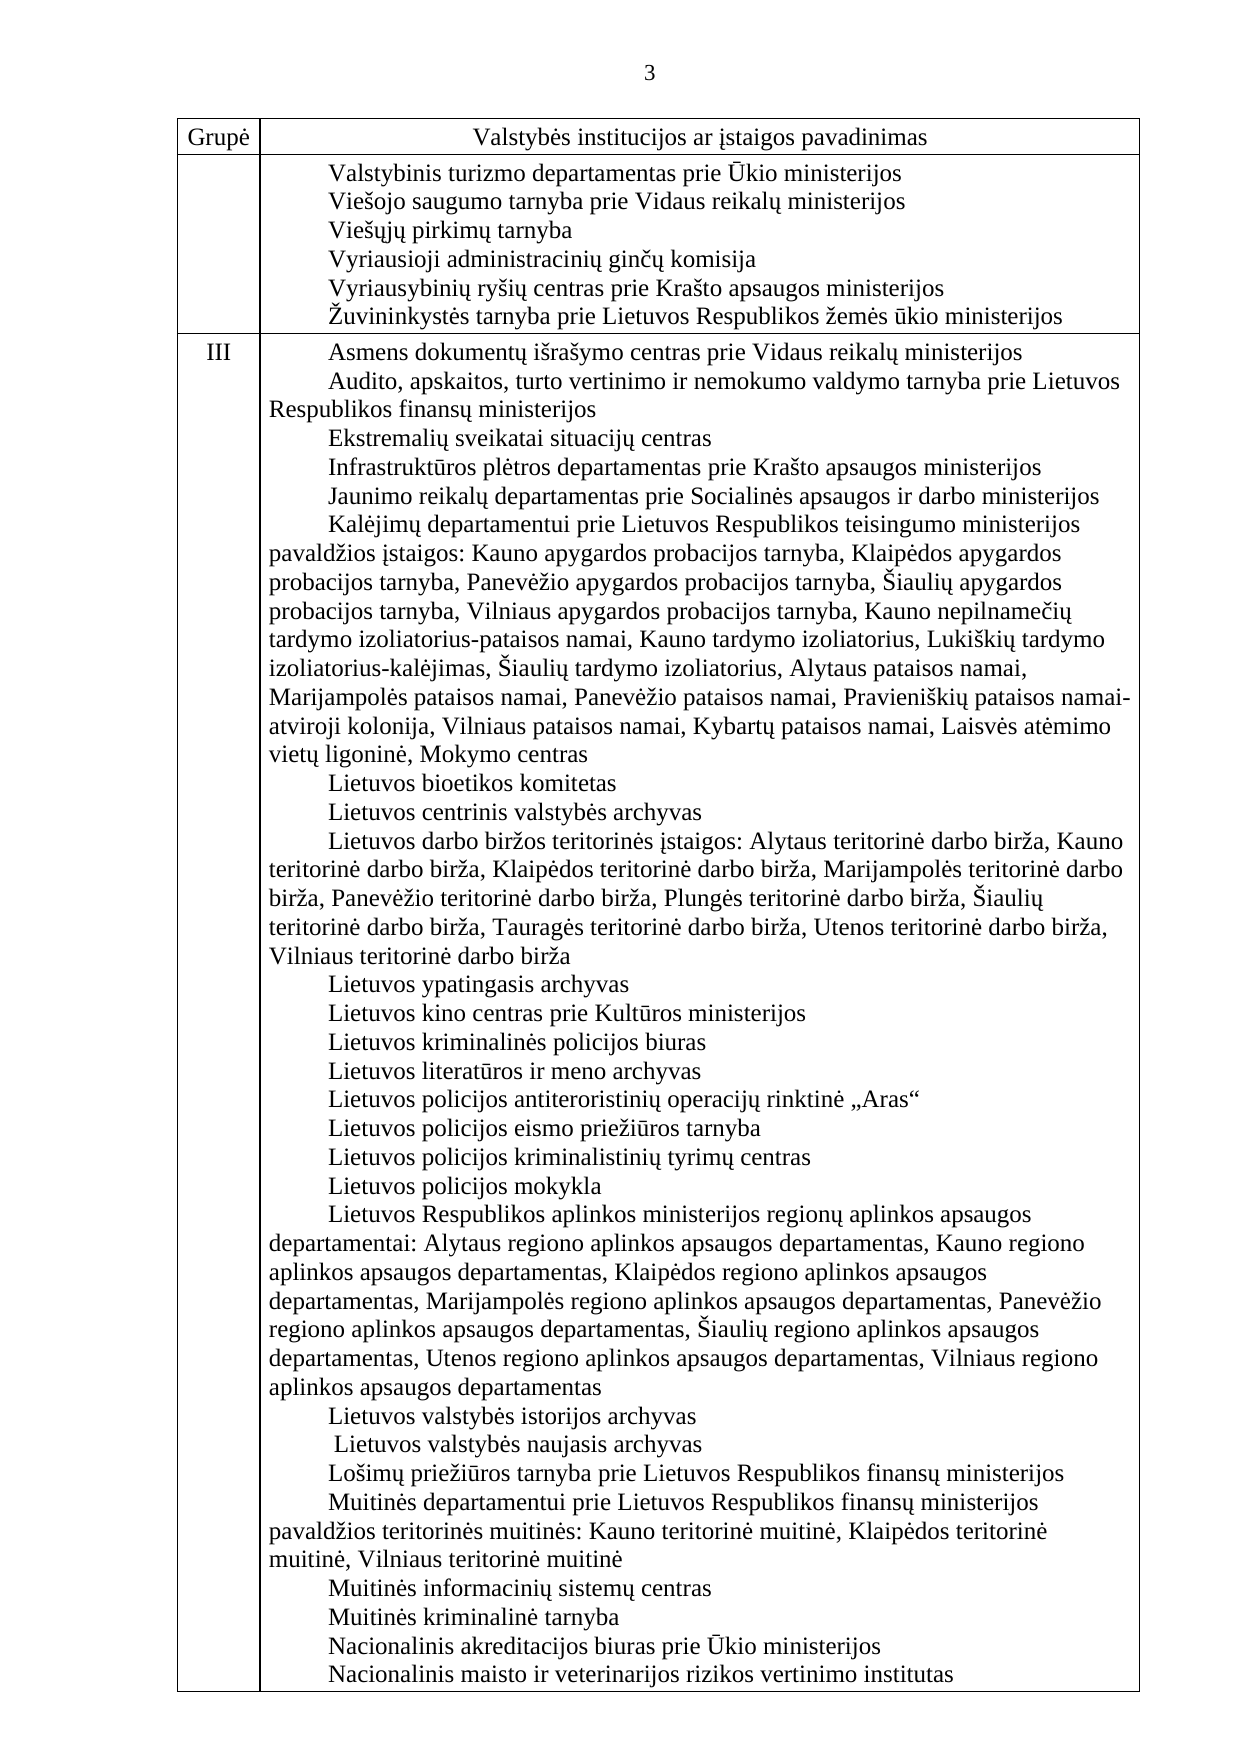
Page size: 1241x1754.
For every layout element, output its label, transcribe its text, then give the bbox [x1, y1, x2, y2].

table_cell III [178, 334, 259, 1691]
table_header Grupė [178, 119, 259, 154]
table_header Valstybės institucijos ar įstaigos pavadinimas [261, 119, 1139, 154]
table_cell Valstybinis turizmo departamentas prie Ūkio ministerijos Viešojo saugumo tarnyba prie Vidaus reikalų ministerijos Viešųjų pirkimų tarnyba Vyriausioji administracinių ginčų komisija Vyriausybinių ryšių centras prie Krašto apsaugos ministerijos Žuvininkystės tarnyba prie Lietuvos Respublikos žemės ūkio ministerijos [261, 155, 1139, 333]
table_cell Asmens dokumentų išrašymo centras prie Vidaus reikalų ministerijos Audito, apskaitos, turto vertinimo ir nemokumo valdymo tarnyba prie Lietuvos Respublikos finansų ministerijos Ekstremalių sveikatai situacijų centras Infrastruktūros plėtros departamentas prie Krašto apsaugos ministerijos Jaunimo reikalų departamentas prie Socialinės apsaugos ir darbo ministerijos Kalėjimų departamentui prie Lietuvos Respublikos teisingumo ministerijos pavaldžios įstaigos: Kauno apygardos probacijos tarnyba, Klaipėdos apygardos probacijos tarnyba, Panevėžio apygardos probacijos tarnyba, Šiaulių apygardos probacijos tarnyba, Vilniaus apygardos probacijos tarnyba, Kauno nepilnamečių tardymo izoliatorius-pataisos namai, Kauno tardymo izoliatorius, Lukiškių tardymo izoliatorius-kalėjimas, Šiaulių tardymo izoliatorius, Alytaus pataisos namai, Marijampolės pataisos namai, Panevėžio pataisos namai, Pravieniškių pataisos namai-atviroji kolonija, Vilniaus pataisos namai, Kybartų pataisos namai, Laisvės atėmimo vietų ligoninė, Mokymo centras Lietuvos bioetikos komitetas Lietuvos centrinis valstybės archyvas Lietuvos darbo biržos teritorinės įstaigos: Alytaus teritorinė darbo birža, Kauno teritorinė darbo birža, Klaipėdos teritorinė darbo birža, Marijampolės teritorinė darbo birža, Panevėžio teritorinė darbo birža, Plungės teritorinė darbo birža, Šiaulių teritorinė darbo birža, Tauragės teritorinė darbo birža, Utenos teritorinė darbo birža, Vilniaus teritorinė darbo birža Lietuvos ypatingasis archyvas Lietuvos kino centras prie Kultūros ministerijos Lietuvos kriminalinės policijos biuras Lietuvos literatūros ir meno archyvas Lietuvos policijos antiteroristinių operacijų rinktinė „Aras“ Lietuvos policijos eismo priežiūros tarnyba Lietuvos policijos kriminalistinių tyrimų centras Lietuvos policijos mokykla Lietuvos Respublikos aplinkos ministerijos regionų aplinkos apsaugos departamentai: Alytaus regiono aplinkos apsaugos departamentas, Kauno regiono aplinkos apsaugos departamentas, Klaipėdos regiono aplinkos apsaugos departamentas, Marijampolės regiono aplinkos apsaugos departamentas, Panevėžio regiono aplinkos apsaugos departamentas, Šiaulių regiono aplinkos apsaugos departamentas, Utenos regiono aplinkos apsaugos departamentas, Vilniaus regiono aplinkos apsaugos departamentas Lietuvos valstybės istorijos archyvas Lietuvos valstybės naujasis archyvas Lošimų priežiūros tarnyba prie Lietuvos Respublikos finansų ministerijos Muitinės departamentui prie Lietuvos Respublikos finansų ministerijos pavaldžios teritorinės muitinės: Kauno teritorinė muitinė, Klaipėdos teritorinė muitinė, Vilniaus teritorinė muitinė Muitinės informacinių sistemų centras Muitinės kriminalinė tarnyba Nacionalinis akreditacijos biuras prie Ūkio ministerijos Nacionalinis maisto ir veterinarijos rizikos vertinimo institutas [261, 334, 1139, 1691]
table_cell [178, 155, 259, 333]
